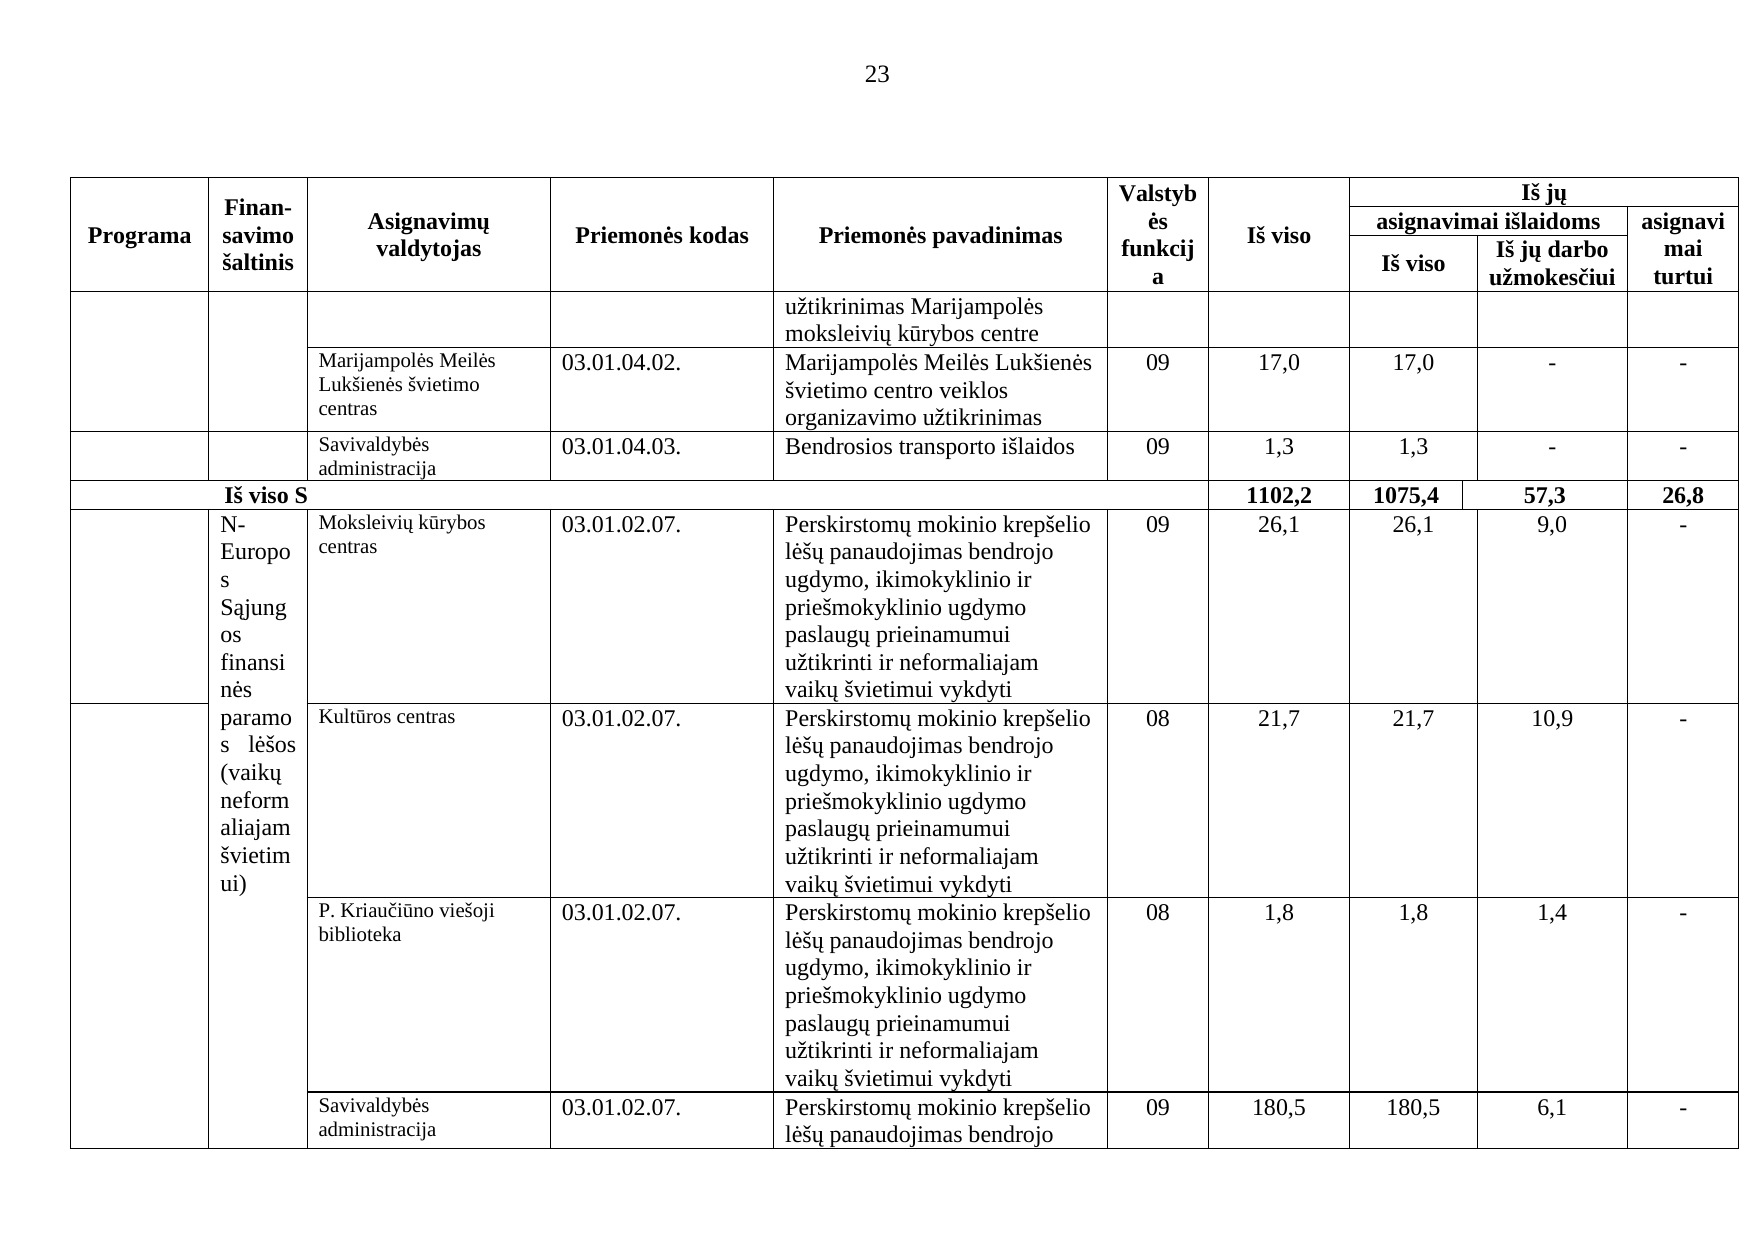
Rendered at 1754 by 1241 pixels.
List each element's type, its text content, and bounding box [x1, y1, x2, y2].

table_cell [551, 292, 773, 347]
table_cell [1108, 292, 1208, 347]
table_cell [71, 510, 208, 703]
table_cell 03.01.02.07. [551, 510, 773, 703]
table_cell 1102,2 [1209, 481, 1349, 509]
table_cell N-Europos Sąjungos finansinės paramos lėšos (vaikų neformaliajam švietimui) [209, 510, 307, 1148]
table_cell asignavimai išlaidoms [1350, 207, 1627, 234]
table_header Iš viso [1209, 178, 1349, 291]
table_cell [209, 292, 307, 347]
table_cell Marijampolės Meilės Lukšienės švietimo centro veiklos organizavimo užtikrinimas [774, 348, 1107, 431]
table_cell [1350, 292, 1477, 347]
table_header Iš jų [1350, 178, 1738, 206]
table_header Finan-savimo šaltinis [209, 178, 307, 291]
table_header Priemonės kodas [551, 178, 773, 291]
table_cell 17,0 [1350, 348, 1477, 431]
table_cell Moksleivių kūrybos centras [308, 510, 550, 703]
table_cell 03.01.04.03. [551, 432, 773, 480]
table_cell užtikrinimas Marijampolės moksleivių kūrybos centre [774, 292, 1107, 347]
table_cell Perskirstomų mokinio krepšelio lėšų panaudojimas bendrojo [774, 1093, 1107, 1148]
table_cell 21,7 [1350, 704, 1477, 897]
table_cell 10,9 [1478, 704, 1627, 897]
table_cell 1,8 [1209, 898, 1349, 1091]
table_cell - [1628, 1093, 1738, 1148]
table_cell [71, 704, 208, 1148]
table_cell 26,8 [1628, 481, 1738, 509]
table_cell - [1628, 348, 1738, 431]
table_cell 6,1 [1478, 1093, 1627, 1148]
table_cell 08 [1108, 704, 1208, 897]
table_cell 08 [1108, 898, 1208, 1091]
table_cell - [1628, 510, 1738, 703]
table_cell 09 [1108, 510, 1208, 703]
table_cell - [1478, 432, 1627, 480]
table_cell - [1628, 704, 1738, 897]
table_header Programa [71, 178, 208, 291]
table_cell 09 [1108, 348, 1208, 431]
table_cell Iš viso [1350, 236, 1477, 291]
table_cell [209, 347, 307, 431]
table_cell 03.01.02.07. [551, 704, 773, 897]
table_cell 26,1 [1350, 510, 1477, 703]
table_cell 1,3 [1350, 432, 1477, 480]
table_cell [71, 292, 208, 347]
table_cell Iš viso S [71, 481, 1208, 509]
table_cell 09 [1108, 1093, 1208, 1148]
table_cell Marijampolės Meilės Lukšienės švietimo centras [308, 348, 550, 431]
table_cell 1075,4 [1350, 481, 1462, 509]
table_cell [1209, 292, 1349, 347]
table_cell 180,5 [1350, 1093, 1477, 1148]
table_cell 03.01.02.07. [551, 898, 773, 1091]
table_cell 17,0 [1209, 348, 1349, 431]
table_header Valstybės funkcija [1108, 178, 1208, 291]
table_cell asignavimai turtui įsigyti [1628, 207, 1738, 291]
table_cell P. Kriaučiūno viešoji biblioteka [308, 898, 550, 1091]
table_header Priemonės pavadinimas [774, 178, 1107, 291]
table_cell 1,4 [1478, 898, 1627, 1091]
table_cell - [1478, 292, 1627, 347]
table_cell Perskirstomų mokinio krepšelio lėšų panaudojimas bendrojo ugdymo, ikimokyklinio ir priešmokyklinio ugdymo paslaugų prieinamumui užtikrinti ir neformaliajam vaikų švietimui vykdyti [774, 704, 1107, 897]
table_cell Savivaldybės administracija [308, 432, 550, 480]
table_cell [71, 347, 208, 431]
table_cell 21,7 [1209, 704, 1349, 897]
table_cell 1,3 [1209, 432, 1349, 480]
table_cell Perskirstomų mokinio krepšelio lėšų panaudojimas bendrojo ugdymo, ikimokyklinio ir priešmokyklinio ugdymo paslaugų prieinamumui užtikrinti ir neformaliajam vaikų švietimui vykdyti [774, 510, 1107, 703]
table_cell [71, 432, 208, 480]
table_cell 180,5 [1209, 1093, 1349, 1148]
table_header Asignavimų valdytojas [308, 178, 550, 291]
table_cell Iš jų darbo užmokesčiui [1478, 236, 1627, 291]
table_cell Bendrosios transporto išlaidos [774, 432, 1107, 480]
table_cell 57,3 [1463, 481, 1627, 509]
table_cell 09 [1108, 432, 1208, 480]
table_cell 1,8 [1350, 898, 1477, 1091]
table_cell 03.01.04.02. [551, 348, 773, 431]
table_cell 26,1 [1209, 510, 1349, 703]
table_cell 03.01.02.07. [551, 1093, 773, 1148]
table_cell 9,0 [1478, 510, 1627, 703]
table_cell - [1628, 292, 1738, 347]
table_cell - [1478, 348, 1627, 431]
table_cell [209, 432, 307, 480]
table_cell - [1628, 898, 1738, 1091]
table_cell Perskirstomų mokinio krepšelio lėšų panaudojimas bendrojo ugdymo, ikimokyklinio ir priešmokyklinio ugdymo paslaugų prieinamumui užtikrinti ir neformaliajam vaikų švietimui vykdyti [774, 898, 1107, 1091]
table_cell Kultūros centras [308, 704, 550, 897]
table_cell Savivaldybės administracija [308, 1093, 550, 1148]
table_cell - [1628, 432, 1738, 480]
table_cell [308, 292, 550, 347]
